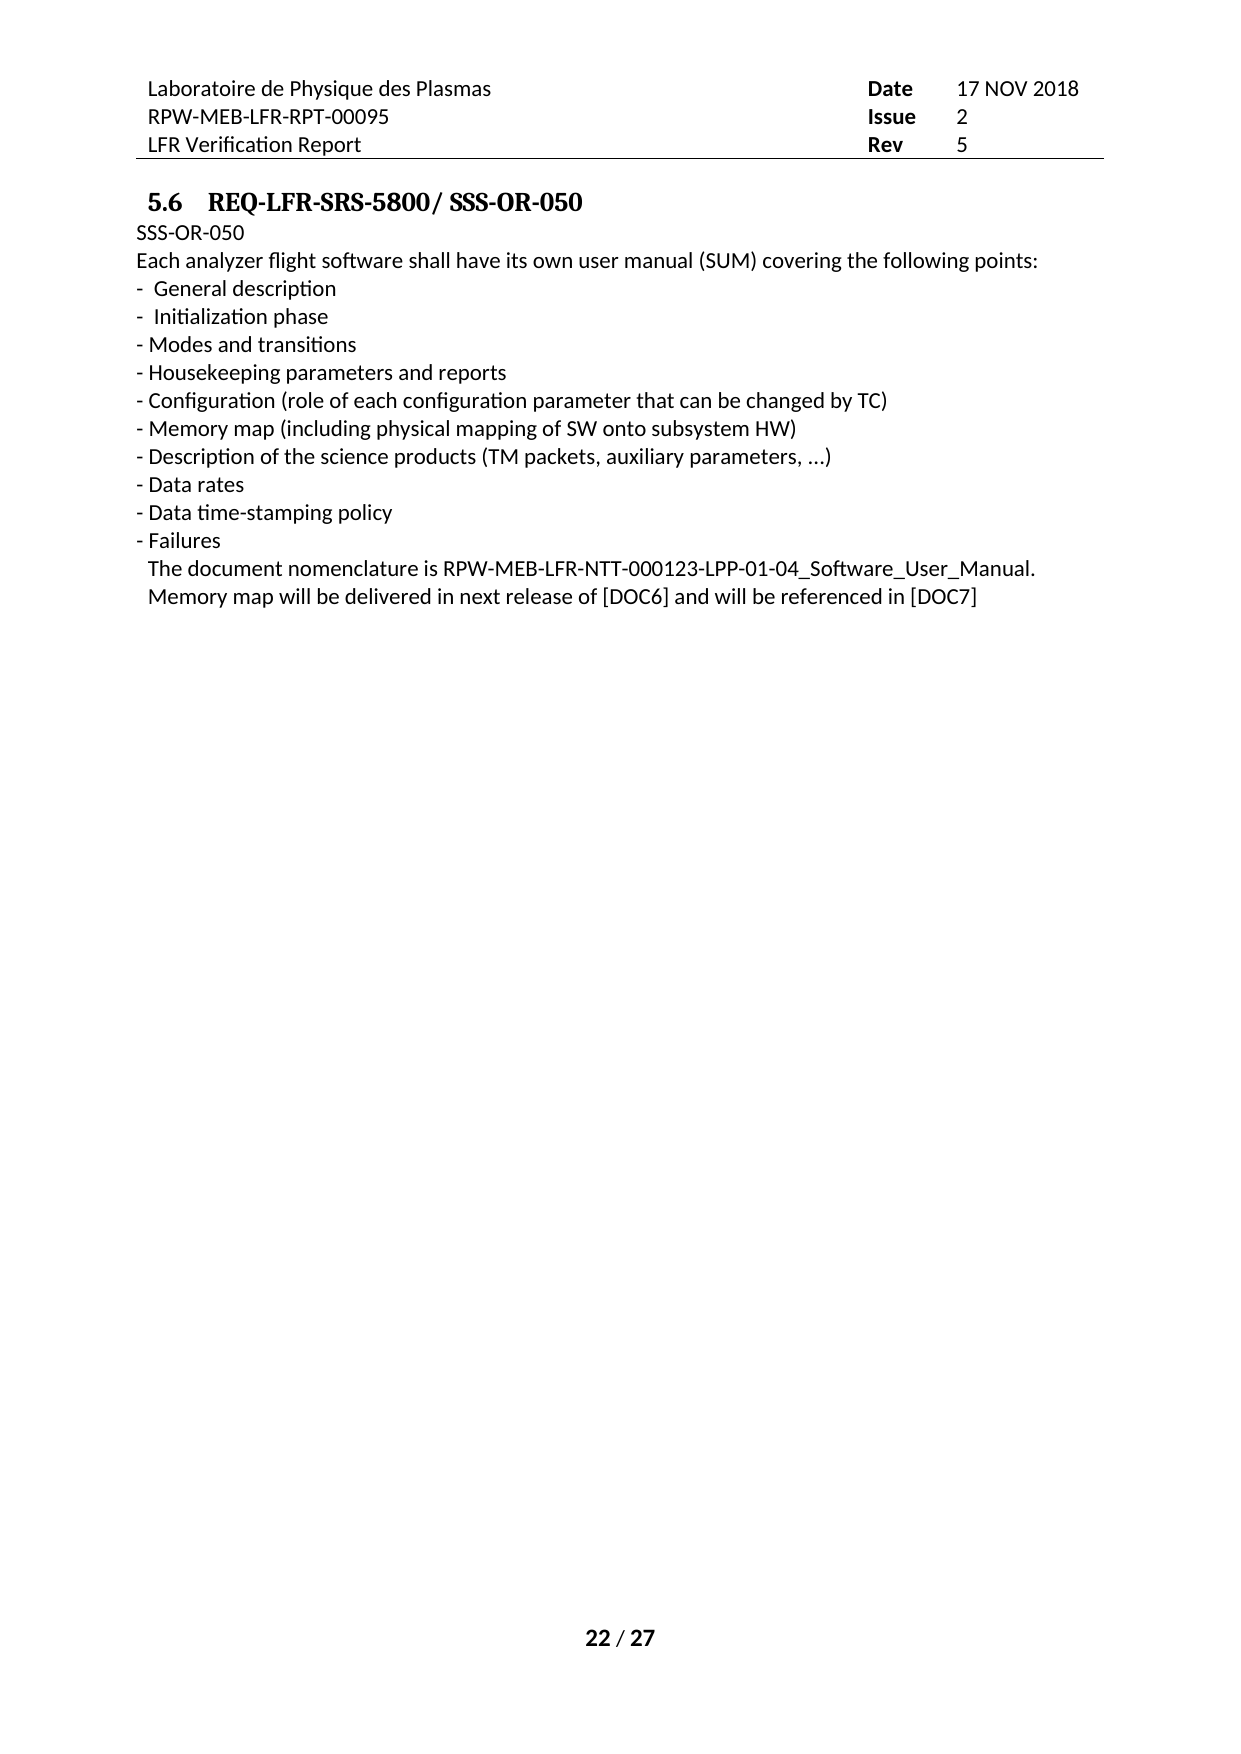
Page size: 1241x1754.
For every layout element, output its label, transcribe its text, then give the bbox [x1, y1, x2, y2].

text Memory map will be delivered in next release of [DOC6] and will be referenced in [DOC7] [148, 582, 1093, 610]
subtitle REQ-LFR-SRS-5800/ SSS-OR-050 [148, 187, 1093, 218]
table_header SSS-OR-050 Each analyzer flight software shall have its own user manual (SUM) covering the following points: - General description - Initialization phase - Modes and transitions - Housekeeping parameters and reports - Configuration (role of each configuration parameter that can be changed by TC) - Memory map (including physical mapping of SW onto subsystem HW) - Description of the science products (TM packets, auxiliary parameters, ...) - Data rates - Data time-stamping policy - Failures [125, 218, 1081, 554]
text The document nomenclature is RPW-MEB-LFR-NTT-000123-LPP-01-04_Software_User_Manual. [148, 554, 1093, 582]
